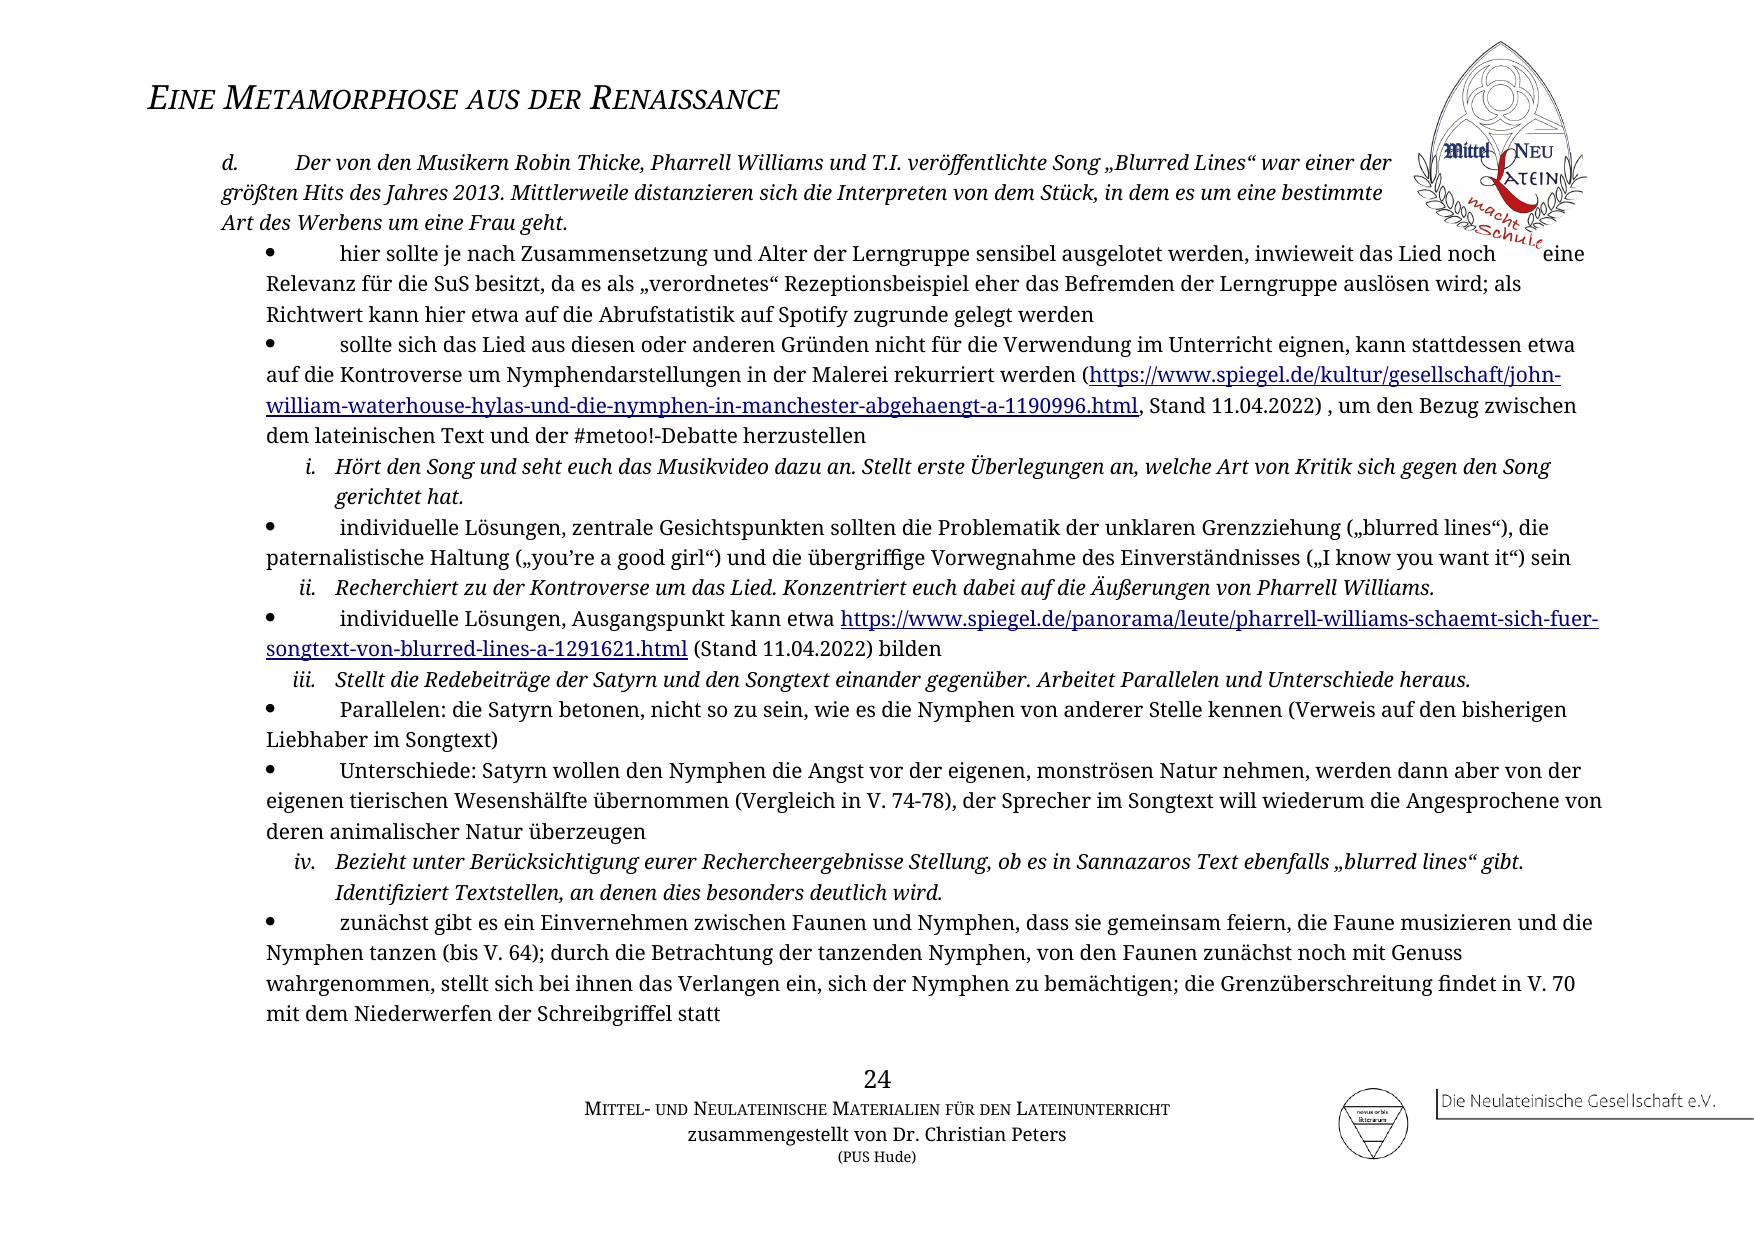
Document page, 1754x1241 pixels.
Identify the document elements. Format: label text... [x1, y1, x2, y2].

list [1532, 148, 1606, 237]
list Hört den Song und seht euch das Musikvideo dazu an. Stellt erste Überlegungen an, welche Art von Kritik sich gegen den Song gerichtet hat. [316, 452, 1606, 511]
list hier sollte je nach Zusammensetzung und Alter der Lerngruppe sensibel ausgelotet werden, inwieweit das Lied noch eine Relevanz für die SuS besitzt, da es als „verordnetes“ Rezeptionsbeispiel eher das Befremden der Lerngruppe auslösen wird; als Richtwert kann hier etwa auf die Abrufstatistik auf Spotify zugrunde gelegt werden [266, 239, 1606, 328]
list individuelle Lösungen, zentrale Gesichtspunkten sollten die Problematik der unklaren Grenzziehung („blurred lines“), die paternalistische Haltung („you’re a good girl“) und die übergriffige Vorwegnahme des Einverständnisses („I know you want it“) sein [266, 513, 1606, 571]
list Bezieht unter Berücksichtigung eurer Rechercheergebnisse Stellung, ob es in Sannazaros Text ebenfalls „blurred lines“ gibt. Identifiziert Textstellen, an denen dies besonders deutlich wird. [316, 847, 1606, 906]
list individuelle Lösungen, Ausgangspunkt kann etwa https://www.spiegel.de/panorama/leute/pharrell-williams-schaemt-sich-fuer-songtext-von-blurred-lines-a-1291621.html (Stand 11.04.2022) bilden [266, 604, 1606, 663]
list Recherchiert zu der Kontroverse um das Lied. Konzentriert euch dabei auf die Äußerungen von Pharrell Williams. [316, 573, 1606, 602]
list Parallelen: die Satyrn betonen, nicht so zu sein, wie es die Nymphen von anderer Stelle kennen (Verweis auf den bisherigen Liebhaber im Songtext) [266, 695, 1606, 754]
list Der von den Musikern Robin Thicke, Pharrell Williams und T.I. veröffentlichte Song „Blurred Lines“ war einer der größten Hits des Jahres 2013. Mittlerweile distanzieren sich die Interpreten von dem Stück, in dem es um eine bestimmte Art des Werbens um eine Frau geht. [221, 148, 1492, 237]
list zunächst gibt es ein Einvernehmen zwischen Faunen und Nymphen, dass sie gemeinsam feiern, die Faune musizieren und die Nymphen tanzen (bis V. 64); durch die Betrachtung der tanzenden Nymphen, von den Faunen zunächst noch mit Genuss wahrgenommen, stellt sich bei ihnen das Verlangen ein, sich der Nymphen zu bemächtigen; die Grenzüberschreitung findet in V. 70 mit dem Niederwerfen der Schreibgriffel statt [266, 908, 1606, 1028]
list sollte sich das Lied aus diesen oder anderen Gründen nicht für die Verwendung im Unterricht eignen, kann stattdessen etwa auf die Kontroverse um Nymphendarstellungen in der Malerei rekurriert werden (https://www.spiegel.de/kultur/gesellschaft/john-william-waterhouse-hylas-und-die-nymphen-in-manchester-abgehaengt-a-1190996.html, Stand 11.04.2022) , um den Bezug zwischen dem lateinischen Text und der #metoo!-Debatte herzustellen [266, 330, 1606, 450]
list Stellt die Redebeiträge der Satyrn und den Songtext einander gegenüber. Arbeitet Parallelen und Unterschiede heraus. [316, 665, 1606, 693]
list Unterschiede: Satyrn wollen den Nymphen die Angst vor der eigenen, monströsen Natur nehmen, werden dann aber von der eigenen tierischen Wesenshälfte übernommen (Vergleich in V. 74-78), der Sprecher im Songtext will wiederum die Angesprochene von deren animalischer Natur überzeugen [266, 756, 1606, 845]
